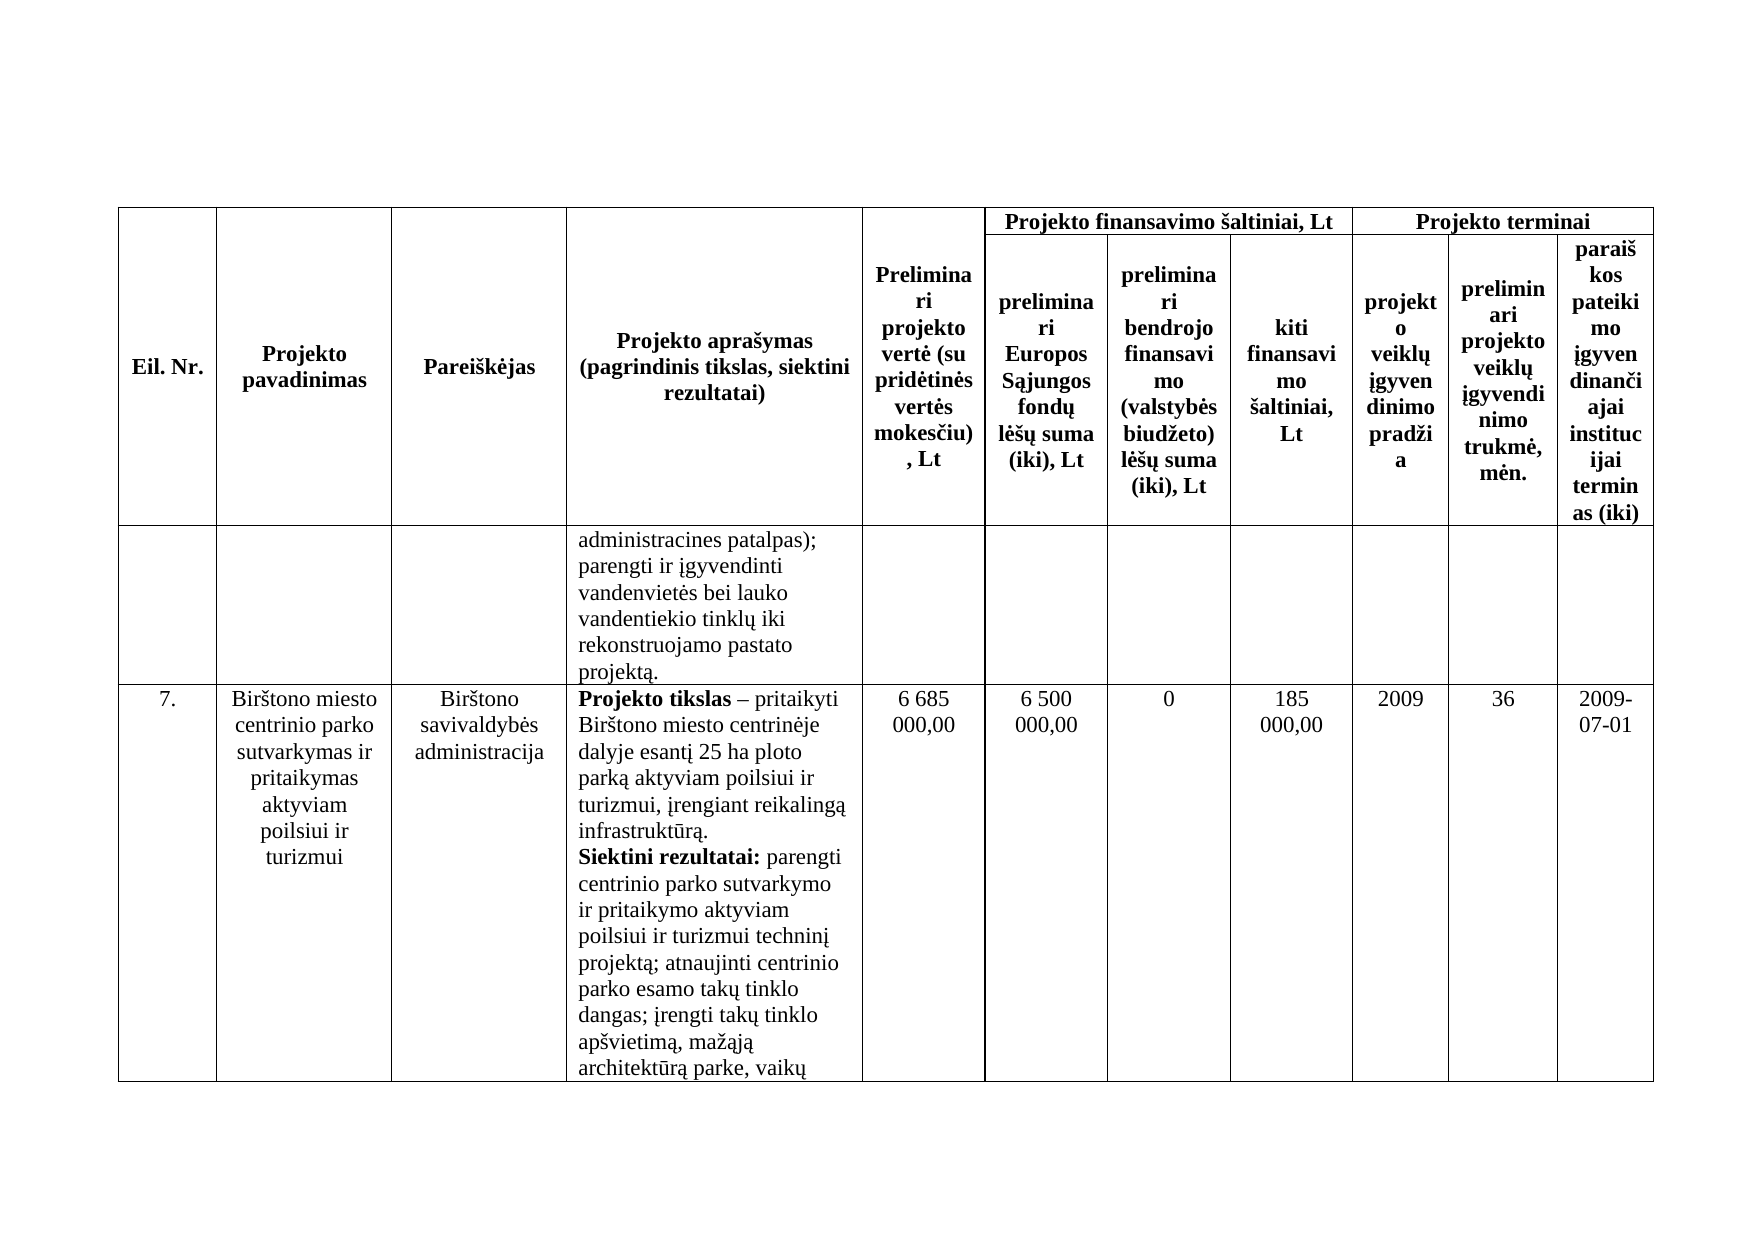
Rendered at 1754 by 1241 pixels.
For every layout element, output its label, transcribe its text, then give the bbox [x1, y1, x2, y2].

table_cell Projekto tikslas – pritaikyti Birštono miesto centrinėje dalyje esantį 25 ha ploto parką aktyviam poilsiui ir turizmui, įrengiant reikalingą infrastruktūrą. Siektini rezultatai: parengti centrinio parko sutvarkymo ir pritaikymo aktyviam poilsiui ir turizmui techninį projektą; atnaujinti centrinio parko esamo takų tinklo dangas; įrengti takų tinklo apšvietimą, mažąją architektūrą parke, vaikų [567, 685, 862, 1081]
table_cell paraiškos pateikimo įgyvendinančiajai institucijai terminas (iki) [1558, 235, 1653, 525]
table_cell 36 [1449, 685, 1557, 1081]
table_header Preliminari projekto vertė (su pridėtinės vertės mokesčiu), Lt [863, 208, 984, 525]
table_header Projekto terminai [1353, 208, 1653, 234]
table_cell [1108, 526, 1230, 684]
table_cell [986, 526, 1107, 684]
table_cell Birštono savivaldybės administracija [392, 685, 566, 1081]
table_cell administracines patalpas); parengti ir įgyvendinti vandenvietės bei lauko vandentiekio tinklų iki rekonstruojamo pastato projektą. [567, 526, 862, 684]
table_cell 185 000,00 [1231, 685, 1352, 1081]
table_cell 6 500 000,00 [986, 685, 1107, 1081]
table_cell 7. [119, 685, 216, 1081]
table_cell kiti finansavimo šaltiniai, Lt [1231, 235, 1352, 525]
table_cell preliminari projekto veiklų įgyvendinimo trukmė, mėn. [1449, 235, 1557, 525]
table_cell [217, 526, 391, 684]
table_header Eil. Nr. [119, 208, 216, 525]
table_header Projekto aprašymas (pagrindinis tikslas, siektini rezultatai) [567, 208, 862, 525]
table_header Pareiškėjas [392, 208, 566, 525]
table_cell [1231, 526, 1352, 684]
table_header Projekto finansavimo šaltiniai, Lt [986, 208, 1352, 234]
table_cell preliminari bendrojo finansavimo (valstybės biudžeto) lėšų suma (iki), Lt [1108, 235, 1230, 525]
table_cell projekto veiklų įgyvendinimo pradžia [1353, 235, 1448, 525]
table_cell 2009-07-01 [1558, 685, 1653, 1081]
table_cell [863, 526, 984, 684]
table_cell 6 685 000,00 [863, 685, 984, 1081]
table_cell preliminari Europos Sąjungos fondų lėšų suma (iki), Lt [986, 235, 1107, 525]
table_header Projekto pavadinimas [217, 208, 391, 525]
table_cell [1449, 526, 1557, 684]
table_cell Birštono miesto centrinio parko sutvarkymas ir pritaikymas aktyviam poilsiui ir turizmui [217, 685, 391, 1081]
table_cell [392, 526, 566, 684]
table_cell 2009 [1353, 685, 1448, 1081]
table_cell 0 [1108, 685, 1230, 1081]
table_cell [1353, 526, 1448, 684]
table_cell [1558, 526, 1653, 684]
table_cell [119, 526, 216, 684]
